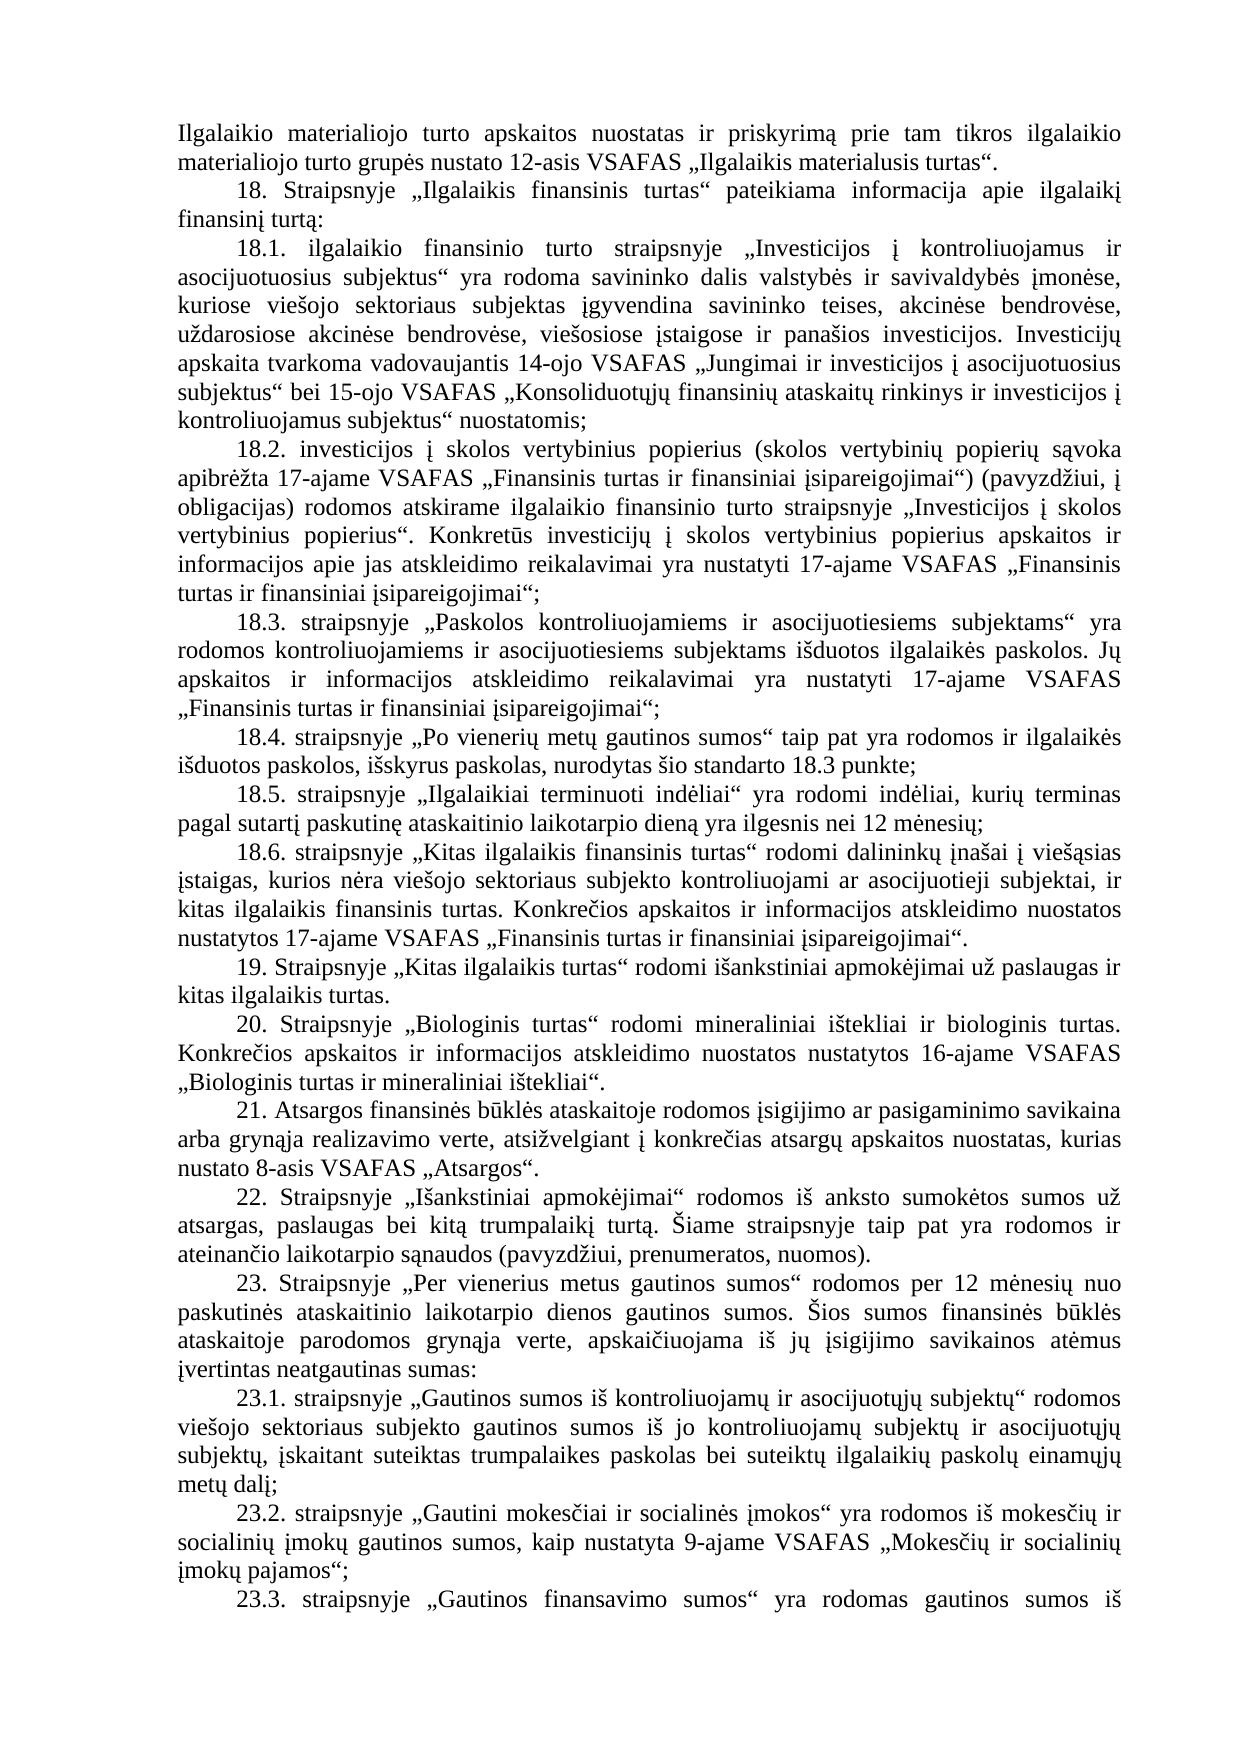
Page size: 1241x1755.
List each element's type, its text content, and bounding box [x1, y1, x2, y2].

text 23. Straipsnyje „Per vienerius metus gautinos sumos“ rodomos per 12 mėnesių nuo paskutinės ataskaitinio laikotarpio dienos gautinos sumos. Šios sumos finansinės būklės ataskaitoje parodomos grynąja verte, apskaičiuojama iš jų įsigijimo savikainos atėmus įvertintas neatgautinas sumas: [177, 1268, 1122, 1383]
text 19. Straipsnyje „Kitas ilgalaikis turtas“ rodomi išankstiniai apmokėjimai už paslaugas ir kitas ilgalaikis turtas. [177, 952, 1122, 1009]
text Ilgalaikio materialiojo turto apskaitos nuostatas ir priskyrimą prie tam tikros ilgalaikio materialiojo turto grupės nustato 12-asis VSAFAS „Ilgalaikis materialusis turtas“. [177, 118, 1122, 176]
text 23.1. straipsnyje „Gautinos sumos iš kontroliuojamų ir asocijuotųjų subjektų“ rodomos viešojo sektoriaus subjekto gautinos sumos iš jo kontroliuojamų subjektų ir asocijuotųjų subjektų, įskaitant suteiktas trumpalaikes paskolas bei suteiktų ilgalaikių paskolų einamųjų metų dalį; [177, 1383, 1122, 1498]
text 18.3. straipsnyje „Paskolos kontroliuojamiems ir asocijuotiesiems subjektams“ yra rodomos kontroliuojamiems ir asocijuotiesiems subjektams išduotos ilgalaikės paskolos. Jų apskaitos ir informacijos atskleidimo reikalavimai yra nustatyti 17-ajame VSAFAS „Finansinis turtas ir finansiniai įsipareigojimai“; [177, 607, 1122, 722]
text 18.1. ilgalaikio finansinio turto straipsnyje „Investicijos į kontroliuojamus ir asocijuotuosius subjektus“ yra rodoma savininko dalis valstybės ir savivaldybės įmonėse, kuriose viešojo sektoriaus subjektas įgyvendina savininko teises, akcinėse bendrovėse, uždarosiose akcinėse bendrovėse, viešosiose įstaigose ir panašios investicijos. Investicijų apskaita tvarkoma vadovaujantis 14-ojo VSAFAS „Jungimai ir investicijos į asocijuotuosius subjektus“ bei 15-ojo VSAFAS „Konsoliduotųjų finansinių ataskaitų rinkinys ir investicijos į kontroliuojamus subjektus“ nuostatomis; [177, 233, 1122, 434]
text 18. Straipsnyje „Ilgalaikis finansinis turtas“ pateikiama informacija apie ilgalaikį finansinį turtą: [177, 176, 1122, 233]
text 20. Straipsnyje „Biologinis turtas“ rodomi mineraliniai ištekliai ir biologinis turtas. Konkrečios apskaitos ir informacijos atskleidimo nuostatos nustatytos 16-ajame VSAFAS „Biologinis turtas ir mineraliniai ištekliai“. [177, 1009, 1122, 1096]
text 23.2. straipsnyje „Gautini mokesčiai ir socialinės įmokos“ yra rodomos iš mokesčių ir socialinių įmokų gautinos sumos, kaip nustatyta 9-ajame VSAFAS „Mokesčių ir socialinių įmokų pajamos“; [177, 1498, 1122, 1584]
text 23.3. straipsnyje „Gautinos finansavimo sumos“ yra rodomas gautinos sumos iš [177, 1584, 1122, 1613]
text 18.5. straipsnyje „Ilgalaikiai terminuoti indėliai“ yra rodomi indėliai, kurių terminas pagal sutartį paskutinę ataskaitinio laikotarpio dieną yra ilgesnis nei 12 mėnesių; [177, 779, 1122, 837]
text 18.2. investicijos į skolos vertybinius popierius (skolos vertybinių popierių sąvoka apibrėžta 17-ajame VSAFAS „Finansinis turtas ir finansiniai įsipareigojimai“) (pavyzdžiui, į obligacijas) rodomos atskirame ilgalaikio finansinio turto straipsnyje „Investicijos į skolos vertybinius popierius“. Konkretūs investicijų į skolos vertybinius popierius apskaitos ir informacijos apie jas atskleidimo reikalavimai yra nustatyti 17-ajame VSAFAS „Finansinis turtas ir finansiniai įsipareigojimai“; [177, 434, 1122, 607]
text 21. Atsargos finansinės būklės ataskaitoje rodomos įsigijimo ar pasigaminimo savikaina arba grynąja realizavimo verte, atsižvelgiant į konkrečias atsargų apskaitos nuostatas, kurias nustato 8-asis VSAFAS „Atsargos“. [177, 1096, 1122, 1182]
text 18.6. straipsnyje „Kitas ilgalaikis finansinis turtas“ rodomi dalininkų įnašai į viešąsias įstaigas, kurios nėra viešojo sektoriaus subjekto kontroliuojami ar asocijuotieji subjektai, ir kitas ilgalaikis finansinis turtas. Konkrečios apskaitos ir informacijos atskleidimo nuostatos nustatytos 17-ajame VSAFAS „Finansinis turtas ir finansiniai įsipareigojimai“. [177, 837, 1122, 952]
text 18.4. straipsnyje „Po vienerių metų gautinos sumos“ taip pat yra rodomos ir ilgalaikės išduotos paskolos, išskyrus paskolas, nurodytas šio standarto 18.3 punkte; [177, 722, 1122, 779]
text 22. Straipsnyje „Išankstiniai apmokėjimai“ rodomos iš anksto sumokėtos sumos už atsargas, paslaugas bei kitą trumpalaikį turtą. Šiame straipsnyje taip pat yra rodomos ir ateinančio laikotarpio sąnaudos (pavyzdžiui, prenumeratos, nuomos). [177, 1182, 1122, 1268]
